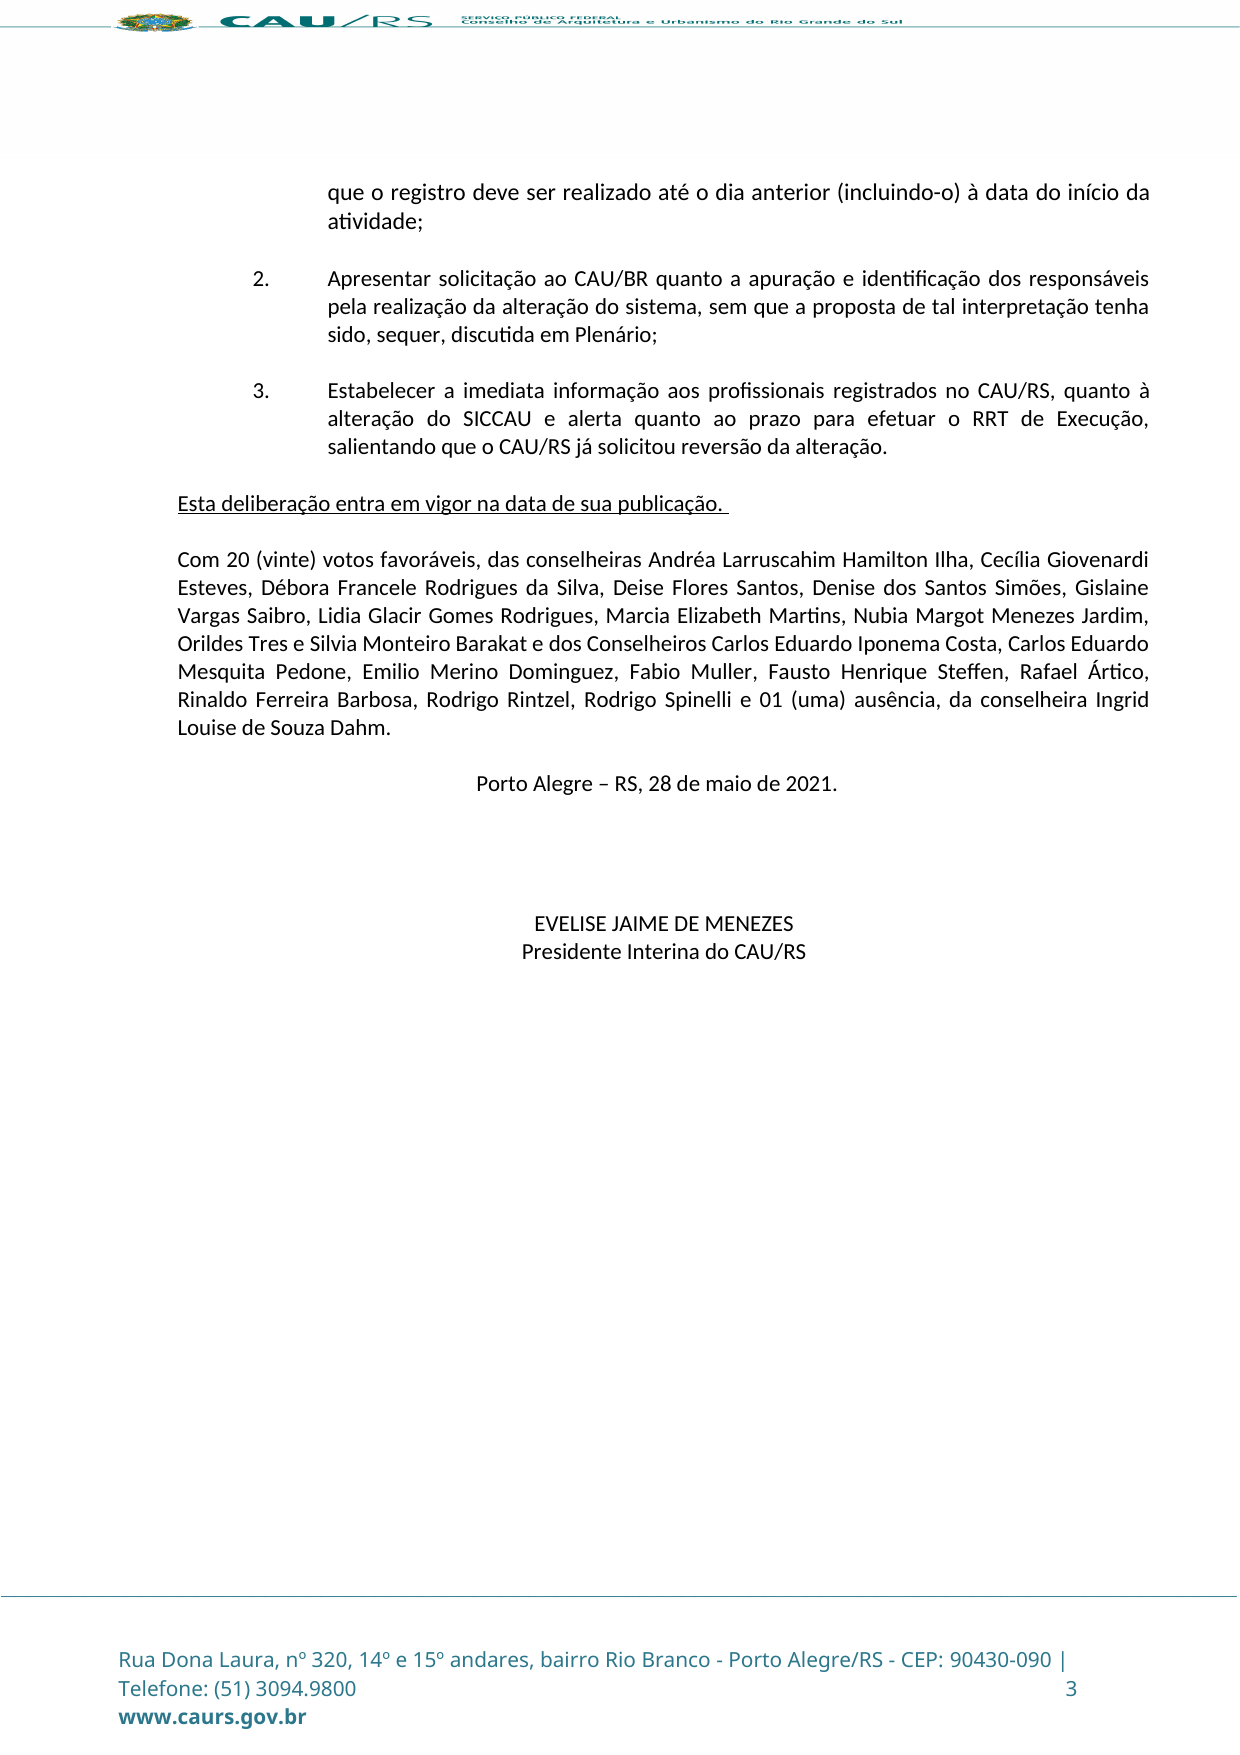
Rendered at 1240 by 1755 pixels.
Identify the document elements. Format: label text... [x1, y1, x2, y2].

text Com 20 (vinte) votos favoráveis, das conselheiras Andréa Larruscahim Hamilton Ilha, Cecília Giovenardi Esteves, Débora Francele Rodrigues da Silva, Deise Flores Santos, Denise dos Santos Simões, Gislaine Vargas Saibro, Lidia Glacir Gomes Rodrigues, Marcia Elizabeth Martins, Nubia Margot Menezes Jardim, Orildes Tres e Silvia Monteiro Barakat e dos Conselheiros Carlos Eduardo Iponema Costa, Carlos Eduardo Mesquita Pedone, Emilio Merino Dominguez, Fabio Muller, Fausto Henrique Steffen, Rafael Ártico, Rinaldo Ferreira Barbosa, Rodrigo Rintzel, Rodrigo Spinelli e 01 (uma) ausência, da conselheira Ingrid Louise de Souza Dahm. [177, 545, 1151, 741]
text Presidente Interina do CAU/RS [177, 937, 1151, 965]
list Porto Alegre – RS, 28 de maio de 2021. [177, 769, 1137, 797]
list Apresentar solicitação ao CAU/BR quanto a apuração e identificação dos responsáveis pela realização da alteração do sistema, sem que a proposta de tal interpretação tenha sido, sequer, discutida em Plenário; [252, 264, 1151, 348]
text EVELISE JAIME DE MENEZES [177, 909, 1151, 937]
list que o registro deve ser realizado até o dia anterior (incluindo-o) à data do início da atividade; [252, 177, 1151, 236]
list Esta deliberação entra em vigor na data de sua publicação. [177, 488, 1151, 517]
list Estabelecer a imediata informação aos profissionais registrados no CAU/RS, quanto à alteração do SICCAU e alerta quanto ao prazo para efetuar o RRT de Execução, salientando que o CAU/RS já solicitou reversão da alteração. [252, 376, 1151, 460]
